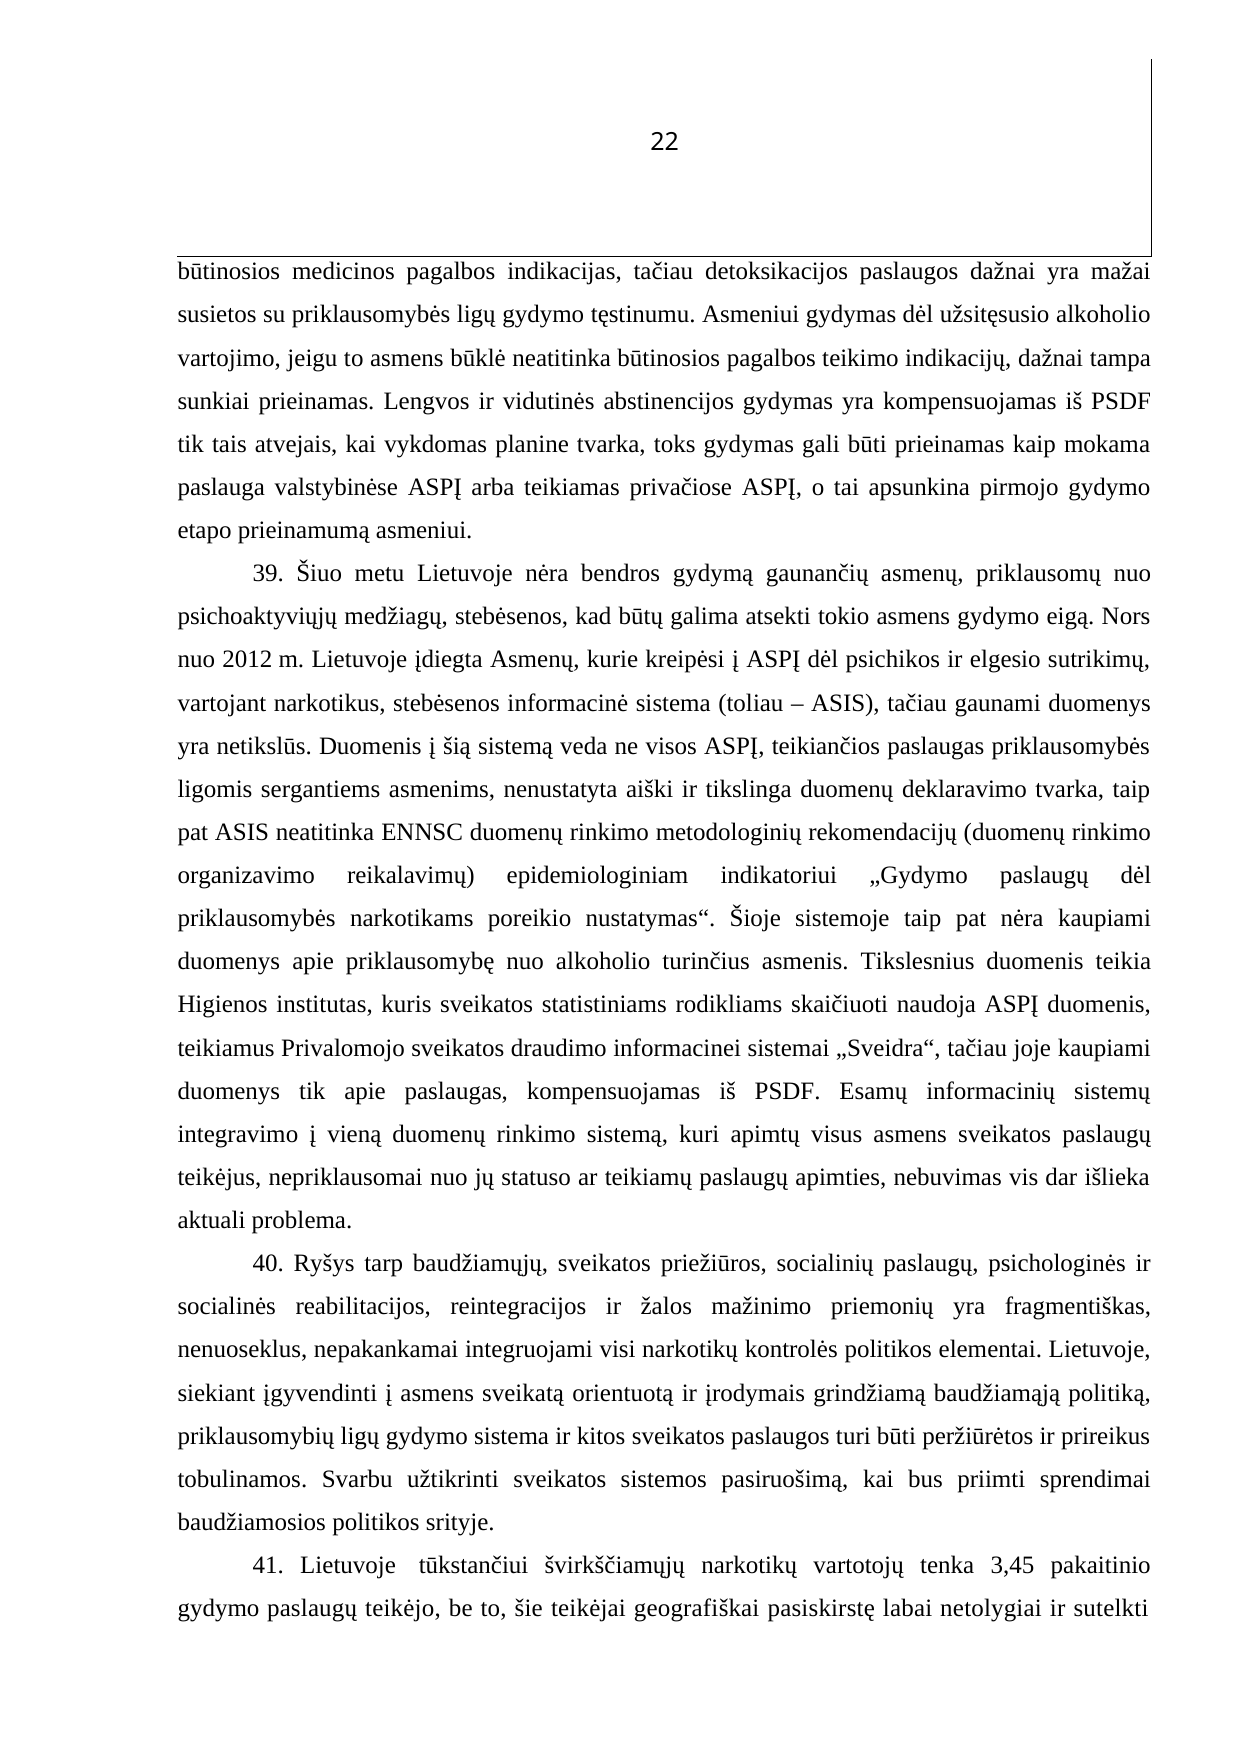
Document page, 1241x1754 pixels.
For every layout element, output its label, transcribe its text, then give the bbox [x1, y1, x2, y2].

text 41. Lietuvoje tūkstančiui švirkščiamųjų narkotikų vartotojų tenka 3,45 pakaitinio gydymo paslaugų teikėjo, be to, šie teikėjai geografiškai pasiskirstę labai netolygiai ir sutelkti [177, 1550, 1152, 1622]
text būtinosios medicinos pagalbos indikacijas, tačiau detoksikacijos paslaugos dažnai yra mažai susietos su priklausomybės ligų gydymo tęstinumu. Asmeniui gydymas dėl užsitęsusio alkoholio vartojimo, jeigu to asmens būklė neatitinka būtinosios pagalbos teikimo indikacijų, dažnai tampa sunkiai prieinamas. Lengvos ir vidutinės abstinencijos gydymas yra kompensuojamas iš PSDF tik tais atvejais, kai vykdomas planine tvarka, toks gydymas gali būti prieinamas kaip mokama paslauga valstybinėse ASPĮ arba teikiamas privačiose ASPĮ, o tai apsunkina pirmojo gydymo etapo prieinamumą asmeniui. [177, 256, 1152, 544]
text 40. Ryšys tarp baudžiamųjų, sveikatos priežiūros, socialinių paslaugų, psichologinės ir socialinės reabilitacijos, reintegracijos ir žalos mažinimo priemonių yra fragmentiškas, nenuoseklus, nepakankamai integruojami visi narkotikų kontrolės politikos elementai. Lietuvoje, siekiant įgyvendinti į asmens sveikatą orientuotą ir įrodymais grindžiamą baudžiamąją politiką, priklausomybių ligų gydymo sistema ir kitos sveikatos paslaugos turi būti peržiūrėtos ir prireikus tobulinamos. Svarbu užtikrinti sveikatos sistemos pasiruošimą, kai bus priimti sprendimai baudžiamosios politikos srityje. [177, 1248, 1152, 1536]
text 39. Šiuo metu Lietuvoje nėra bendros gydymą gaunančių asmenų, priklausomų nuo psichoaktyviųjų medžiagų, stebėsenos, kad būtų galima atsekti tokio asmens gydymo eigą. Nors nuo 2012 m. Lietuvoje įdiegta Asmenų, kurie kreipėsi į ASPĮ dėl psichikos ir elgesio sutrikimų, vartojant narkotikus, stebėsenos informacinė sistema (toliau – ASIS), tačiau gaunami duomenys yra netikslūs. Duomenis į šią sistemą veda ne visos ASPĮ, teikiančios paslaugas priklausomybės ligomis sergantiems asmenims, nenustatyta aiški ir tikslinga duomenų deklaravimo tvarka, taip pat ASIS neatitinka ENNSC duomenų rinkimo metodologinių rekomendacijų (duomenų rinkimo organizavimo reikalavimų) epidemiologiniam indikatoriui „Gydymo paslaugų dėl priklausomybės narkotikams poreikio nustatymas“. Šioje sistemoje taip pat nėra kaupiami duomenys apie priklausomybę nuo alkoholio turinčius asmenis. Tikslesnius duomenis teikia Higienos institutas, kuris sveikatos statistiniams rodikliams skaičiuoti naudoja ASPĮ duomenis, teikiamus Privalomojo sveikatos draudimo informacinei sistemai „Sveidra“, tačiau joje kaupiami duomenys tik apie paslaugas, kompensuojamas iš PSDF. Esamų informacinių sistemų integravimo į vieną duomenų rinkimo sistemą, kuri apimtų visus asmens sveikatos paslaugų teikėjus, nepriklausomai nuo jų statuso ar teikiamų paslaugų apimties, nebuvimas vis dar išlieka aktuali problema. [177, 558, 1152, 1234]
